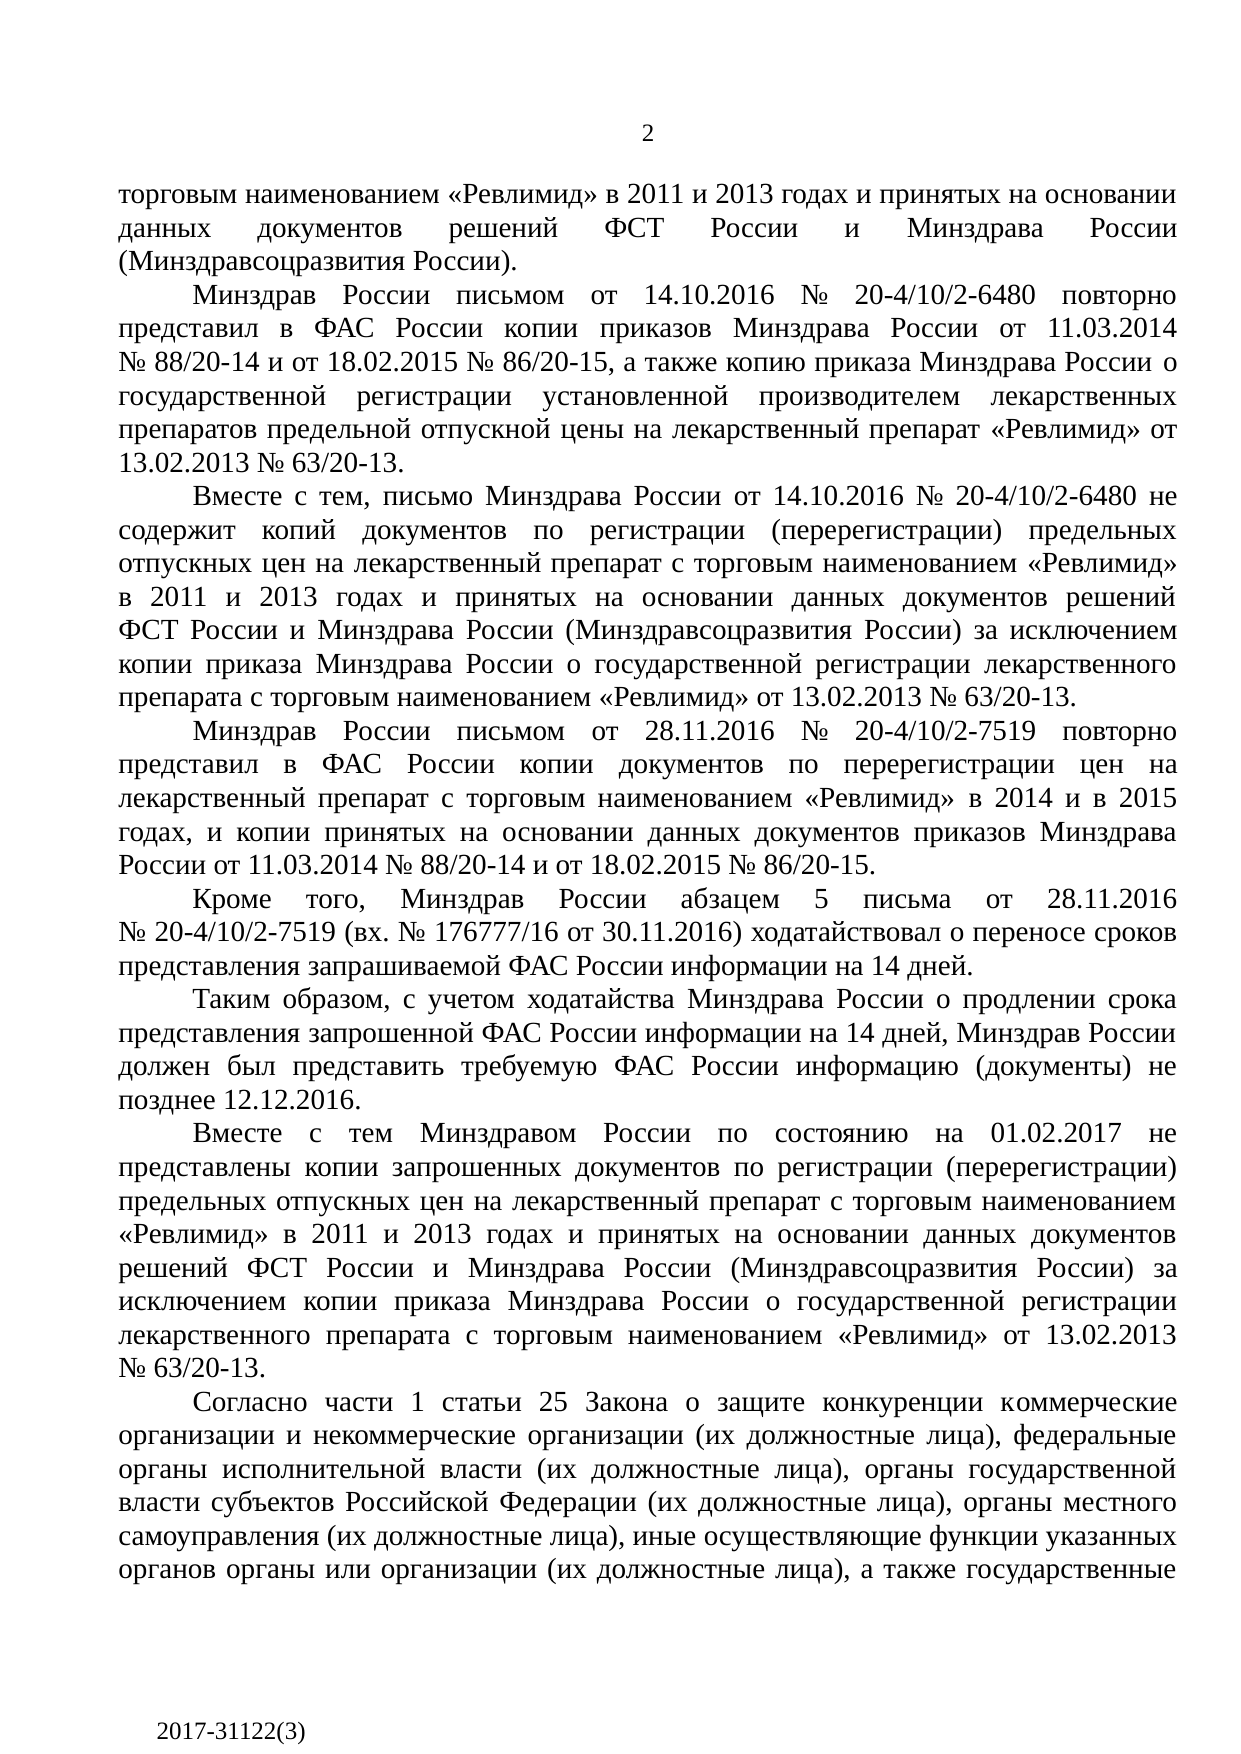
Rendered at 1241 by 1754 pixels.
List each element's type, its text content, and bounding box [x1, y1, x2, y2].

text Вместе с тем Минздравом России по состоянию на 01.02.2017 не представлены копии запрошенных документов по регистрации (перерегистрации) предельных отпускных цен на лекарственный препарат с торговым наименованием «Ревлимид» в 2011 и 2013 годах и принятых на основании данных документов решений ФСТ России и Минздрава России (Минздравсоцразвития России) за исключением копии приказа Минздрава России о государственной регистрации лекарственного препарата с торговым наименованием «Ревлимид» от 13.02.2013 № 63/20-13. [118, 1116, 1177, 1384]
text Согласно части 1 статьи 25 Закона о защите конкуренции коммерческие организации и некоммерческие организации (их должностные лица), федеральные органы исполнительной власти (их должностные лица), органы государственной власти субъектов Российской Федерации (их должностные лица), органы местного самоуправления (их должностные лица), иные осуществляющие функции указанных органов органы или организации (их должностные лица), а также государственные [118, 1384, 1177, 1585]
text Вместе с тем, письмо Минздрава России от 14.10.2016 № 20-4/10/2-6480 не содержит копий документов по регистрации (перерегистрации) предельных отпускных цен на лекарственный препарат с торговым наименованием «Ревлимид» в 2011 и 2013 годах и принятых на основании данных документов решений ФСТ России и Минздрава России (Минздравсоцразвития России) за исключением копии приказа Минздрава России о государственной регистрации лекарственного препарата с торговым наименованием «Ревлимид» от 13.02.2013 № 63/20-13. [118, 478, 1177, 713]
text Минздрав России письмом от 14.10.2016 № 20-4/10/2-6480 повторно представил в ФАС России копии приказов Минздрава России от 11.03.2014 № 88/20-14 и от 18.02.2015 № 86/20-15, а также копию приказа Минздрава России о государственной регистрации установленной производителем лекарственных препаратов предельной отпускной цены на лекарственный препарат «Ревлимид» от 13.02.2013 № 63/20-13. [118, 277, 1177, 478]
text торговым наименованием «Ревлимид» в 2011 и 2013 годах и принятых на основании данных документов решений ФСТ России и Минздрава России (Минздравсоцразвития России). [118, 176, 1177, 277]
text Минздрав России письмом от 28.11.2016 № 20-4/10/2-7519 повторно представил в ФАС России копии документов по перерегистрации цен на лекарственный препарат с торговым наименованием «Ревлимид» в 2014 и в 2015 годах, и копии принятых на основании данных документов приказов Минздрава России от 11.03.2014 № 88/20-14 и от 18.02.2015 № 86/20-15. [118, 713, 1177, 881]
text Кроме того, Минздрав России абзацем 5 письма от 28.11.2016 № 20-4/10/2-7519 (вх. № 176777/16 от 30.11.2016) ходатайствовал о переносе сроков представления запрашиваемой ФАС России информации на 14 дней. [118, 881, 1177, 981]
text Таким образом, с учетом ходатайства Минздрава России о продлении срока представления запрошенной ФАС России информации на 14 дней, Минздрав России должен был представить требуемую ФАС России информацию (документы) не позднее 12.12.2016. [118, 981, 1177, 1116]
